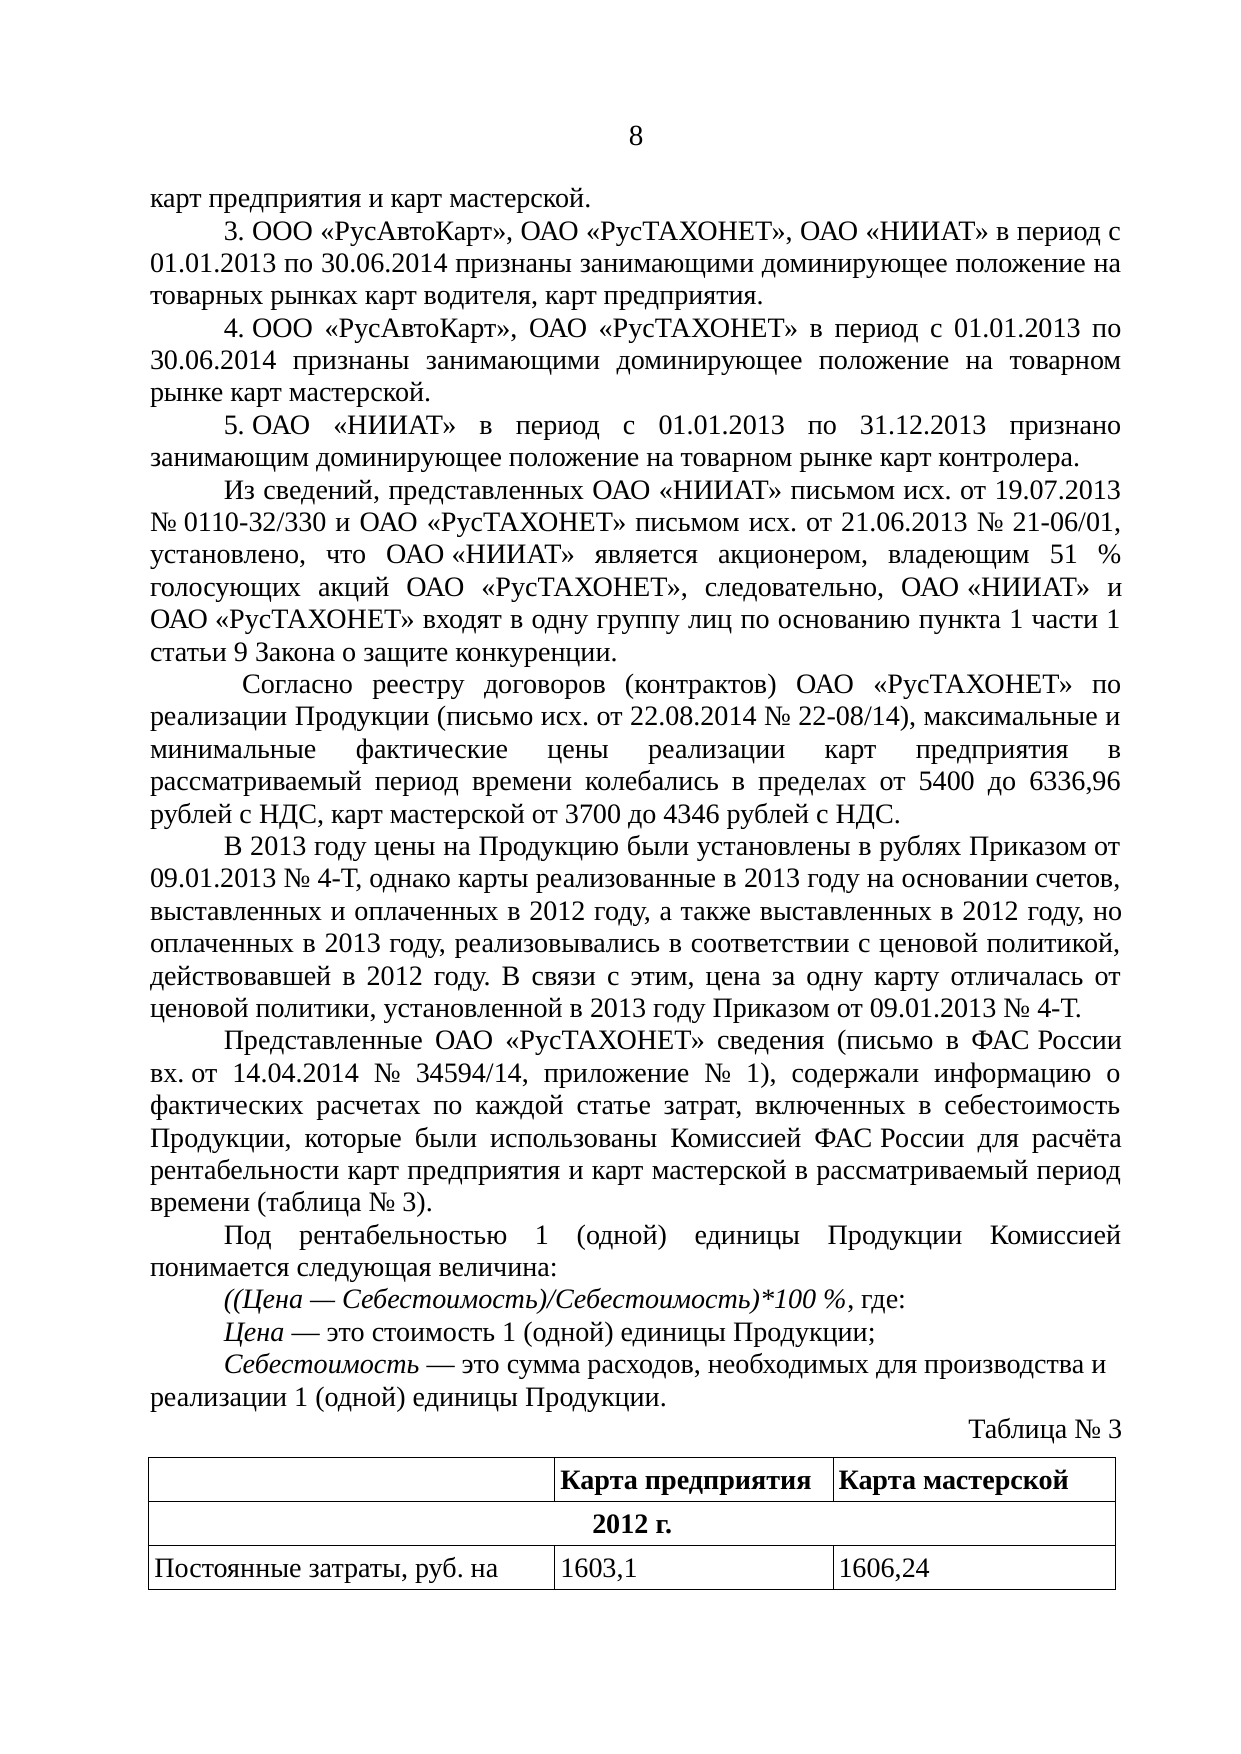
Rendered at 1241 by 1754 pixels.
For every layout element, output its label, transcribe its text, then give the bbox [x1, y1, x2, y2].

text Представленные ОАО «РусТАХОНЕТ» сведения (письмо в ФАС России вх. от 14.04.2014 № 34594/14, приложение № 1), содержали информацию о фактических расчетах по каждой статье затрат, включенных в себестоимость Продукции, которые были использованы Комиссией ФАС России для расчёта рентабельности карт предприятия и карт мастерской в рассматриваемый период времени (таблица № 3). [150, 1023, 1122, 1218]
table_header Карта предприятия [555, 1458, 833, 1501]
text 5. ОАО «НИИАТ» в период с 01.01.2013 по 31.12.2013 признано занимающим доминирующее положение на товарном рынке карт контролера. [150, 408, 1122, 473]
table_cell 2012 г. [149, 1502, 1115, 1545]
text 4. ООО «РусАвтоКарт», ОАО «РусТАХОНЕТ» в период с 01.01.2013 по 30.06.2014 признаны занимающими доминирующее положение на товарном рынке карт мастерской. [150, 311, 1122, 408]
text Из сведений, представленных ОАО «НИИАТ» письмом исх. от 19.07.2013 № 0110-32/330 и ОАО «РусТАХОНЕТ» письмом исх. от 21.06.2013 № 21-06/01, установлено, что ОАО «НИИАТ» является акционером, владеющим 51 % голосующих акций ОАО «РусТАХОНЕТ», следовательно, ОАО «НИИАТ» и ОАО «РусТАХОНЕТ» входят в одну группу лиц по основанию пункта 1 части 1 статьи 9 Закона о защите конкуренции. [150, 473, 1122, 667]
table_cell 1603,1 [555, 1546, 833, 1589]
text Таблица № 3 [150, 1412, 1122, 1444]
text Цена — это стоимость 1 (одной) единицы Продукции; [150, 1315, 1122, 1347]
text В 2013 году цены на Продукцию были установлены в рублях Приказом от 09.01.2013 № 4-Т, однако карты реализованные в 2013 году на основании счетов, выставленных и оплаченных в 2012 году, а также выставленных в 2012 году, но оплаченных в 2013 году, реализовывались в соответствии с ценовой политикой, действовавшей в 2012 году. В связи с этим, цена за одну карту отличалась от ценовой политики, установленной в 2013 году Приказом от 09.01.2013 № 4-Т. [150, 829, 1122, 1023]
text карт предприятия и карт мастерской. [150, 181, 1122, 213]
text ((Цена — Себестоимость)/Себестоимость)*100 %, где: [150, 1283, 1122, 1315]
text 3. ООО «РусАвтоКарт», ОАО «РусТАХОНЕТ», ОАО «НИИАТ» в период с 01.01.2013 по 30.06.2014 признаны занимающими доминирующее положение на товарных рынках карт водителя, карт предприятия. [150, 213, 1122, 311]
text Себестоимость — это сумма расходов, необходимых для производства и реализации 1 (одной) единицы Продукции. [150, 1347, 1122, 1412]
table_cell Постоянные затраты, руб. на [149, 1546, 554, 1589]
text Согласно реестру договоров (контрактов) ОАО «РусТАХОНЕТ» по реализации Продукции (письмо исх. от 22.08.2014 № 22-08/14), максимальные и минимальные фактические цены реализации карт предприятия в рассматриваемый период времени колебались в пределах от 5400 до 6336,96 рублей с НДС, карт мастерской от 3700 до 4346 рублей с НДС. [150, 667, 1122, 829]
table_cell 1606,24 [834, 1546, 1115, 1589]
table_header Карта мастерской [834, 1458, 1115, 1501]
table_header [149, 1458, 554, 1501]
text Под рентабельностью 1 (одной) единицы Продукции Комиссией понимается следующая величина: [150, 1218, 1122, 1283]
